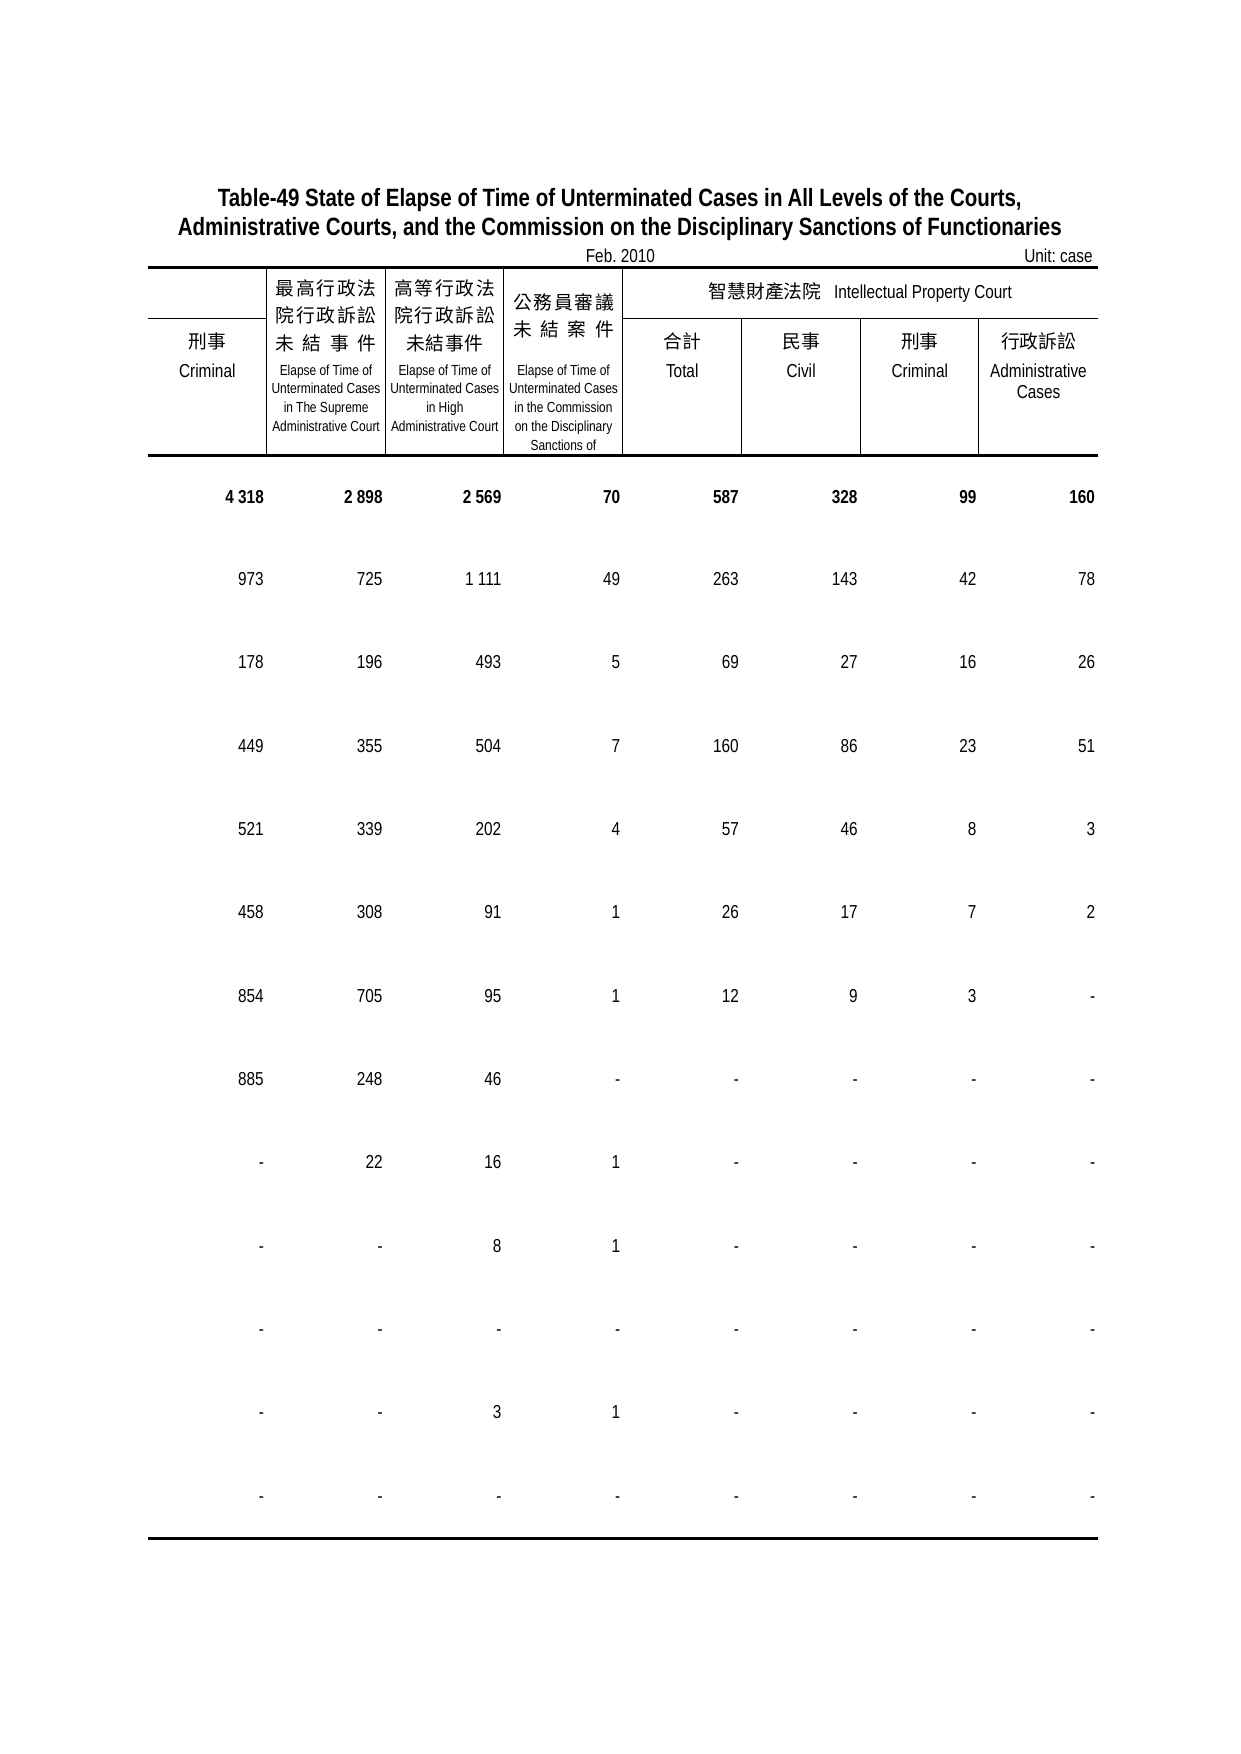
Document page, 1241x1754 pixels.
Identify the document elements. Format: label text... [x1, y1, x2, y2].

table_cell 160 [979, 457, 1098, 537]
table_cell - [741, 1204, 860, 1287]
table_cell 885 [148, 1037, 266, 1120]
table_cell 8 [385, 1204, 504, 1287]
table_cell - [741, 1454, 860, 1537]
table_cell 202 [385, 787, 504, 870]
table_cell - [979, 1370, 1098, 1454]
table_cell 3 [385, 1370, 504, 1454]
table_cell - [504, 1454, 623, 1537]
table_cell 339 [266, 787, 385, 870]
table_cell Criminal [861, 360, 978, 454]
table_cell - [860, 1204, 979, 1287]
table_cell - [266, 1370, 385, 1454]
table_cell 民事 [742, 319, 860, 360]
table_cell 9 [741, 954, 860, 1037]
table_cell 57 [623, 787, 741, 870]
table_cell Administrative Cases [979, 360, 1098, 454]
table_cell 248 [266, 1037, 385, 1120]
table_cell - [741, 1120, 860, 1204]
table_cell 51 [979, 704, 1098, 787]
table_cell - [860, 1370, 979, 1454]
table_cell - [860, 1454, 979, 1537]
table_cell 725 [266, 537, 385, 620]
table_cell Elapse of Time of Unterminated Cases in the Commission on the Disciplinary Sanctions of Functionaries [504, 360, 622, 454]
table_cell 69 [623, 620, 741, 704]
table_cell Elapse of Time of Unterminated Cases in High Administrative Court [386, 360, 503, 454]
table_cell 26 [979, 620, 1098, 704]
table_cell - [979, 954, 1098, 1037]
table_cell Total [623, 360, 741, 454]
table_cell 196 [266, 620, 385, 704]
table_cell 1 [504, 1204, 623, 1287]
table_cell 449 [148, 704, 266, 787]
table_cell 2 898 [266, 457, 385, 537]
table_cell 17 [741, 870, 860, 954]
table_cell - [741, 1037, 860, 1120]
table_cell - [385, 1454, 504, 1537]
table_cell 328 [741, 457, 860, 537]
table_cell 46 [385, 1037, 504, 1120]
table_cell 行政訴訟 [979, 319, 1098, 360]
table_cell - [266, 1204, 385, 1287]
table_cell 46 [741, 787, 860, 870]
table_cell 1 111 [385, 537, 504, 620]
table_cell - [860, 1287, 979, 1370]
table_cell - [385, 1287, 504, 1370]
text Feb. 2010 Unit: case [148, 244, 1092, 266]
table_cell - [148, 1370, 266, 1454]
table_cell 22 [266, 1120, 385, 1204]
table_cell - [148, 1454, 266, 1537]
table_cell - [623, 1204, 741, 1287]
table_cell 504 [385, 704, 504, 787]
table_cell 1 [504, 954, 623, 1037]
table_cell 143 [741, 537, 860, 620]
table_cell - [979, 1120, 1098, 1204]
table_cell 7 [860, 870, 979, 954]
table_cell - [148, 1287, 266, 1370]
table_cell - [266, 1454, 385, 1537]
table_cell 4 318 [148, 457, 266, 537]
table_cell 705 [266, 954, 385, 1037]
table_cell 7 [504, 704, 623, 787]
table_cell - [504, 1037, 623, 1120]
table_cell 27 [741, 620, 860, 704]
table_cell 178 [148, 620, 266, 704]
table_cell - [623, 1037, 741, 1120]
table_cell 587 [623, 457, 741, 537]
table_cell - [504, 1287, 623, 1370]
table_cell - [860, 1037, 979, 1120]
table_cell 49 [504, 537, 623, 620]
table_cell 8 [860, 787, 979, 870]
table_cell - [979, 1204, 1098, 1287]
text Table-49 State of Elapse of Time of Unterminated Cases in All Levels of the Courts, Administrative Courts, and the Commission on the Disciplinary Sanctions of Functionaries [148, 183, 1092, 240]
table_cell 26 [623, 870, 741, 954]
table_cell 263 [623, 537, 741, 620]
table_cell - [266, 1287, 385, 1370]
table_cell 刑事 [861, 319, 978, 360]
table_cell Elapse of Time of Unterminated Cases in The Supreme Administrative Court [267, 360, 385, 454]
table_cell 70 [504, 457, 623, 537]
table_cell 12 [623, 954, 741, 1037]
table_cell - [741, 1370, 860, 1454]
table_cell Criminal [148, 360, 266, 454]
table_cell 23 [860, 704, 979, 787]
table_cell 95 [385, 954, 504, 1037]
table_header 公務員審議 未結案件 [504, 269, 622, 360]
table_cell - [741, 1287, 860, 1370]
table_cell 78 [979, 537, 1098, 620]
table_cell 160 [623, 704, 741, 787]
table_cell 86 [741, 704, 860, 787]
table_cell - [148, 1120, 266, 1204]
table_cell 973 [148, 537, 266, 620]
table_cell 355 [266, 704, 385, 787]
table_cell 42 [860, 537, 979, 620]
table_cell 16 [385, 1120, 504, 1204]
table_cell 99 [860, 457, 979, 537]
table_cell - [860, 1120, 979, 1204]
table_cell - [979, 1454, 1098, 1537]
table_cell 2 569 [385, 457, 504, 537]
table_cell - [623, 1120, 741, 1204]
table_cell - [979, 1037, 1098, 1120]
table_cell 521 [148, 787, 266, 870]
table_cell 合計 [623, 319, 741, 360]
table_header [148, 269, 266, 318]
table_cell 493 [385, 620, 504, 704]
table_cell - [623, 1370, 741, 1454]
table_cell - [979, 1287, 1098, 1370]
table_cell 4 [504, 787, 623, 870]
table_cell - [623, 1287, 741, 1370]
table_cell 1 [504, 1120, 623, 1204]
table_cell 91 [385, 870, 504, 954]
table_cell 308 [266, 870, 385, 954]
table_cell - [148, 1204, 266, 1287]
table_cell 458 [148, 870, 266, 954]
table_cell Civil [742, 360, 860, 454]
table_cell 1 [504, 1370, 623, 1454]
table_header 智慧財產法院 Intellectual Property Court [623, 269, 1098, 318]
table_cell 16 [860, 620, 979, 704]
table_cell 1 [504, 870, 623, 954]
table_header 高等行政法 院行政訴訟 未結事件 [386, 269, 503, 360]
table_cell 3 [860, 954, 979, 1037]
table_cell 854 [148, 954, 266, 1037]
table_cell 5 [504, 620, 623, 704]
table_cell - [623, 1454, 741, 1537]
table_cell 2 [979, 870, 1098, 954]
table_cell 刑事 [148, 319, 266, 360]
table_header 最高行政法 院行政訴訟 未結事件 [267, 269, 385, 360]
table_cell 3 [979, 787, 1098, 870]
